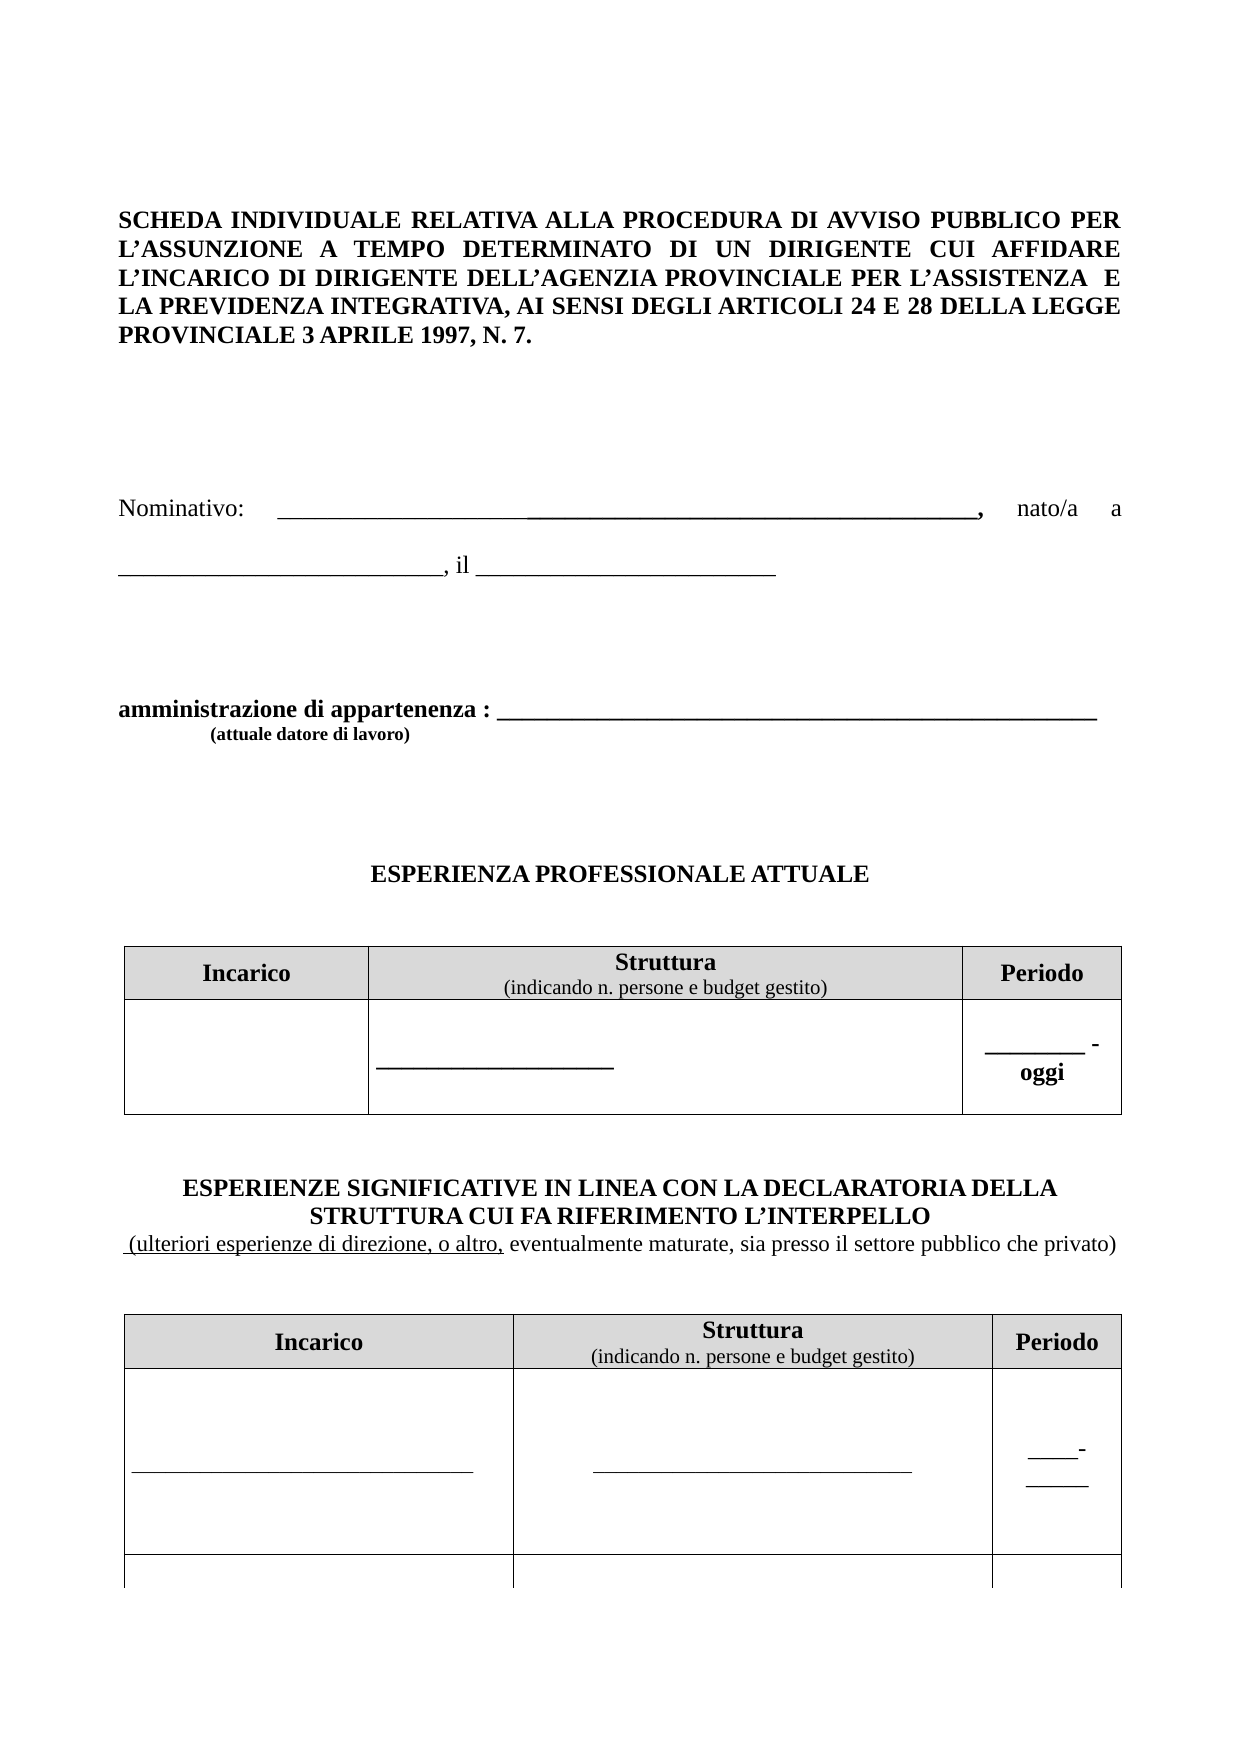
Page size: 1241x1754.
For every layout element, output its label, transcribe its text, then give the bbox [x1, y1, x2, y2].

text SCHEDA INDIVIDUALE RELATIVA ALLA PROCEDURA DI AVVISO PUBBLICO PER L’ASSUNZIONE A TEMPO DETERMINATO DI UN DIRIGENTE CUI AFFIDARE L’INCARICO DI DIRIGENTE DELL’AGENZIA PROVINCIALE PER L’ASSISTENZA E LA PREVIDENZA INTEGRATIVA, AI SENSI DEGLI ARTICOLI 24 E 28 DELLA LEGGE PROVINCIALE 3 APRILE 1997, N. 7. [118, 205, 1122, 349]
text amministrazione di appartenenza : ________________________________________________ [118, 694, 1122, 723]
table_header Periodo [963, 947, 1121, 999]
text (ulteriori esperienze di direzione, o altro, eventualmente maturate, sia presso il settore pubblico che privato) [118, 1230, 1122, 1256]
table_header Struttura (indicando n. persone e budget gestito) [369, 947, 962, 999]
table_header Incarico [125, 1315, 513, 1368]
table_header Periodo [993, 1315, 1121, 1368]
table_cell ____-_____ [993, 1369, 1121, 1554]
table_cell [993, 1555, 1121, 1588]
text ESPERIENZA PROFESSIONALE ATTUALE [118, 859, 1122, 888]
table_cell [125, 1555, 513, 1588]
table_cell ____________________________ [514, 1369, 992, 1554]
table_cell ________ - oggi [963, 1000, 1121, 1114]
text Nominativo: ________________________________________________________, nato/a a __________________________, il ________________________ [118, 493, 1122, 579]
table_cell ___________________ [369, 1000, 962, 1114]
table_header Incarico [125, 947, 368, 999]
text (attuale datore di lavoro) [118, 723, 502, 744]
table_cell [125, 1000, 368, 1114]
table_header Struttura (indicando n. persone e budget gestito) [514, 1315, 992, 1368]
table_cell [514, 1555, 992, 1588]
text ESPERIENZE SIGNIFICATIVE IN LINEA CON LA DECLARATORIA DELLA STRUTTURA CUI FA RIFERIMENTO L’INTERPELLO [118, 1173, 1122, 1230]
table_cell ______________________________ [125, 1369, 513, 1554]
